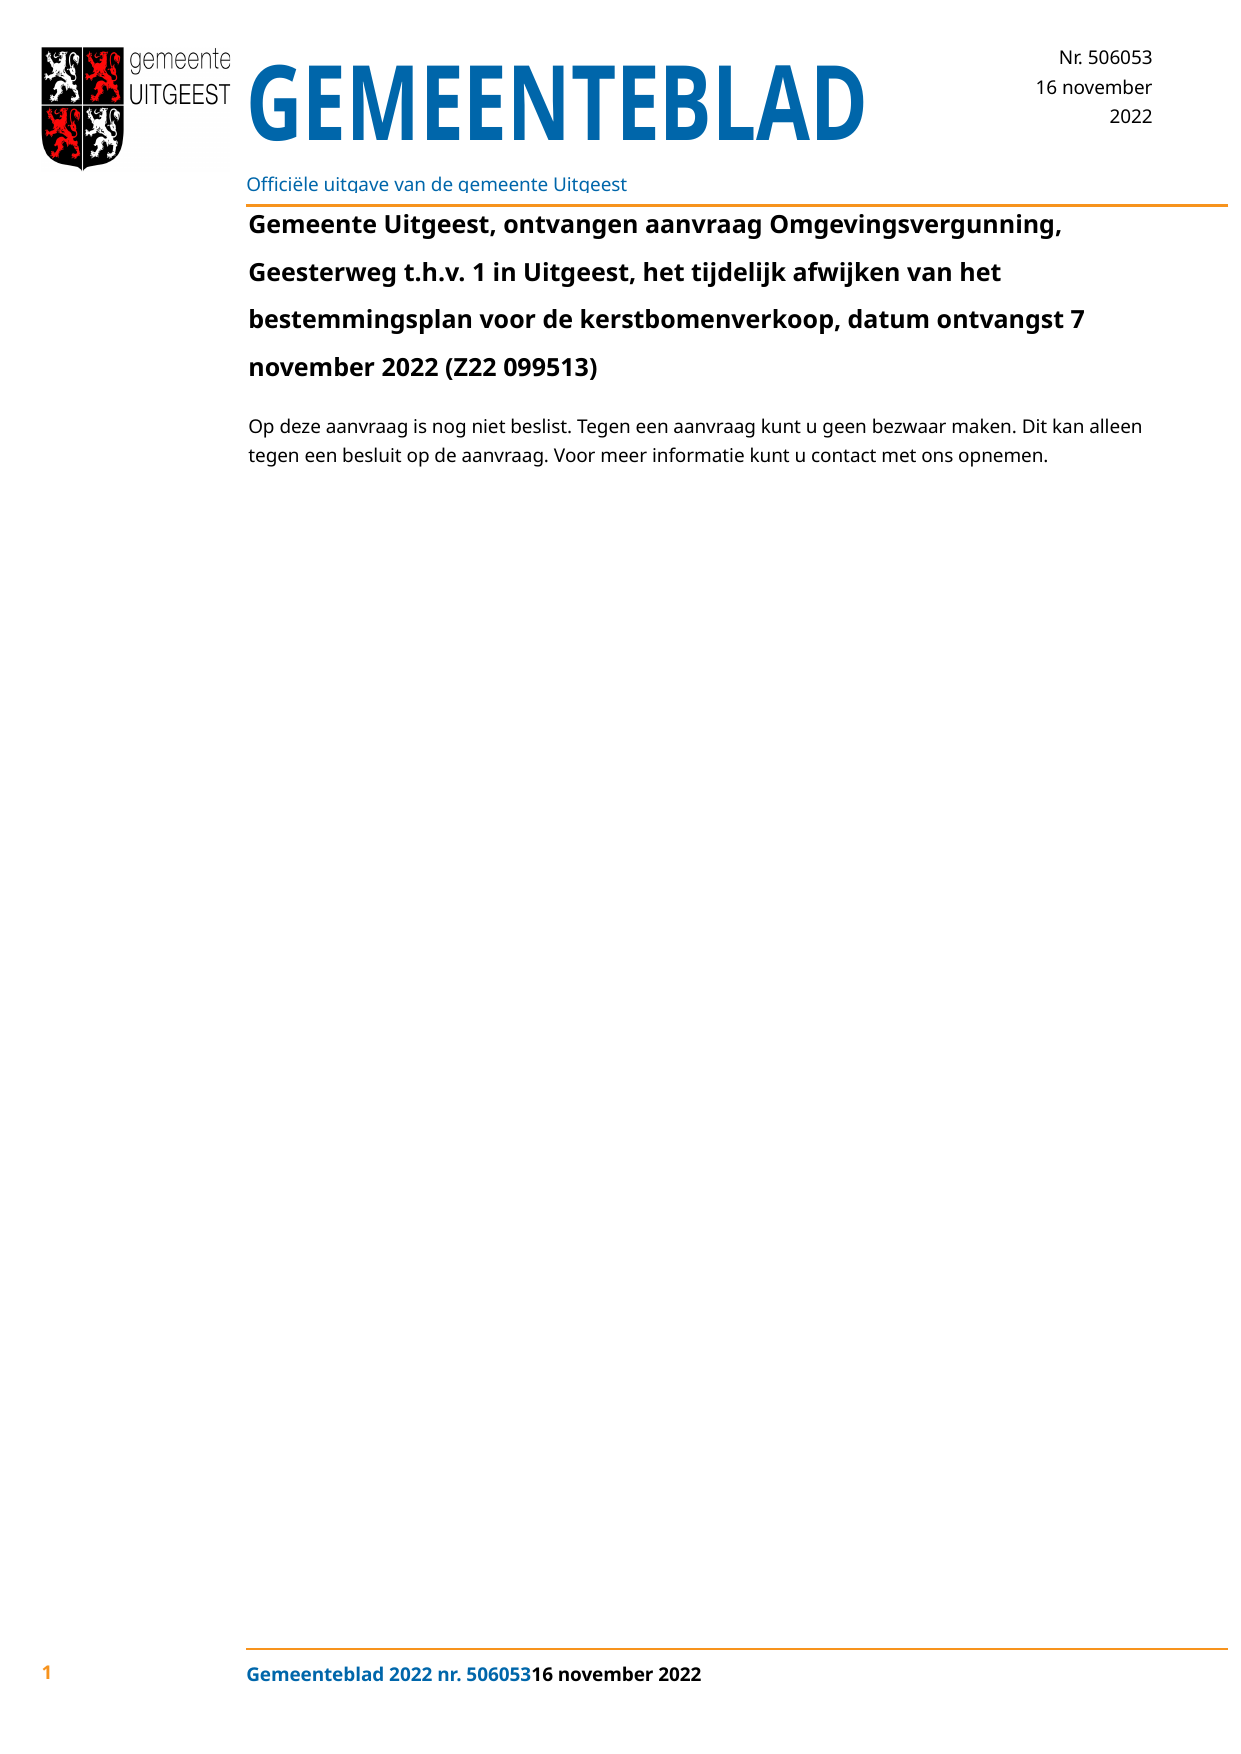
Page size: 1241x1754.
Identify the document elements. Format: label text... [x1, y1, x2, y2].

text Gemeente Uitgeest, ontvangen aanvraag Omgevingsvergunning, Geesterweg t.h.v. 1 in Uitgeest, het tijdelijk afwijken van het bestemmingsplan voor de kerstbomenverkoop, datum ontvangst 7 november 2022 (Z22 099513) [248, 207, 1152, 384]
picture [41, 47, 231, 172]
text Op deze aanvraag is nog niet beslist. Tegen een aanvraag kunt u geen bezwaar maken. Dit kan alleen tegen een besluit op de aanvraag. Voor meer informatie kunt u contact met ons opnemen. [248, 413, 1152, 468]
